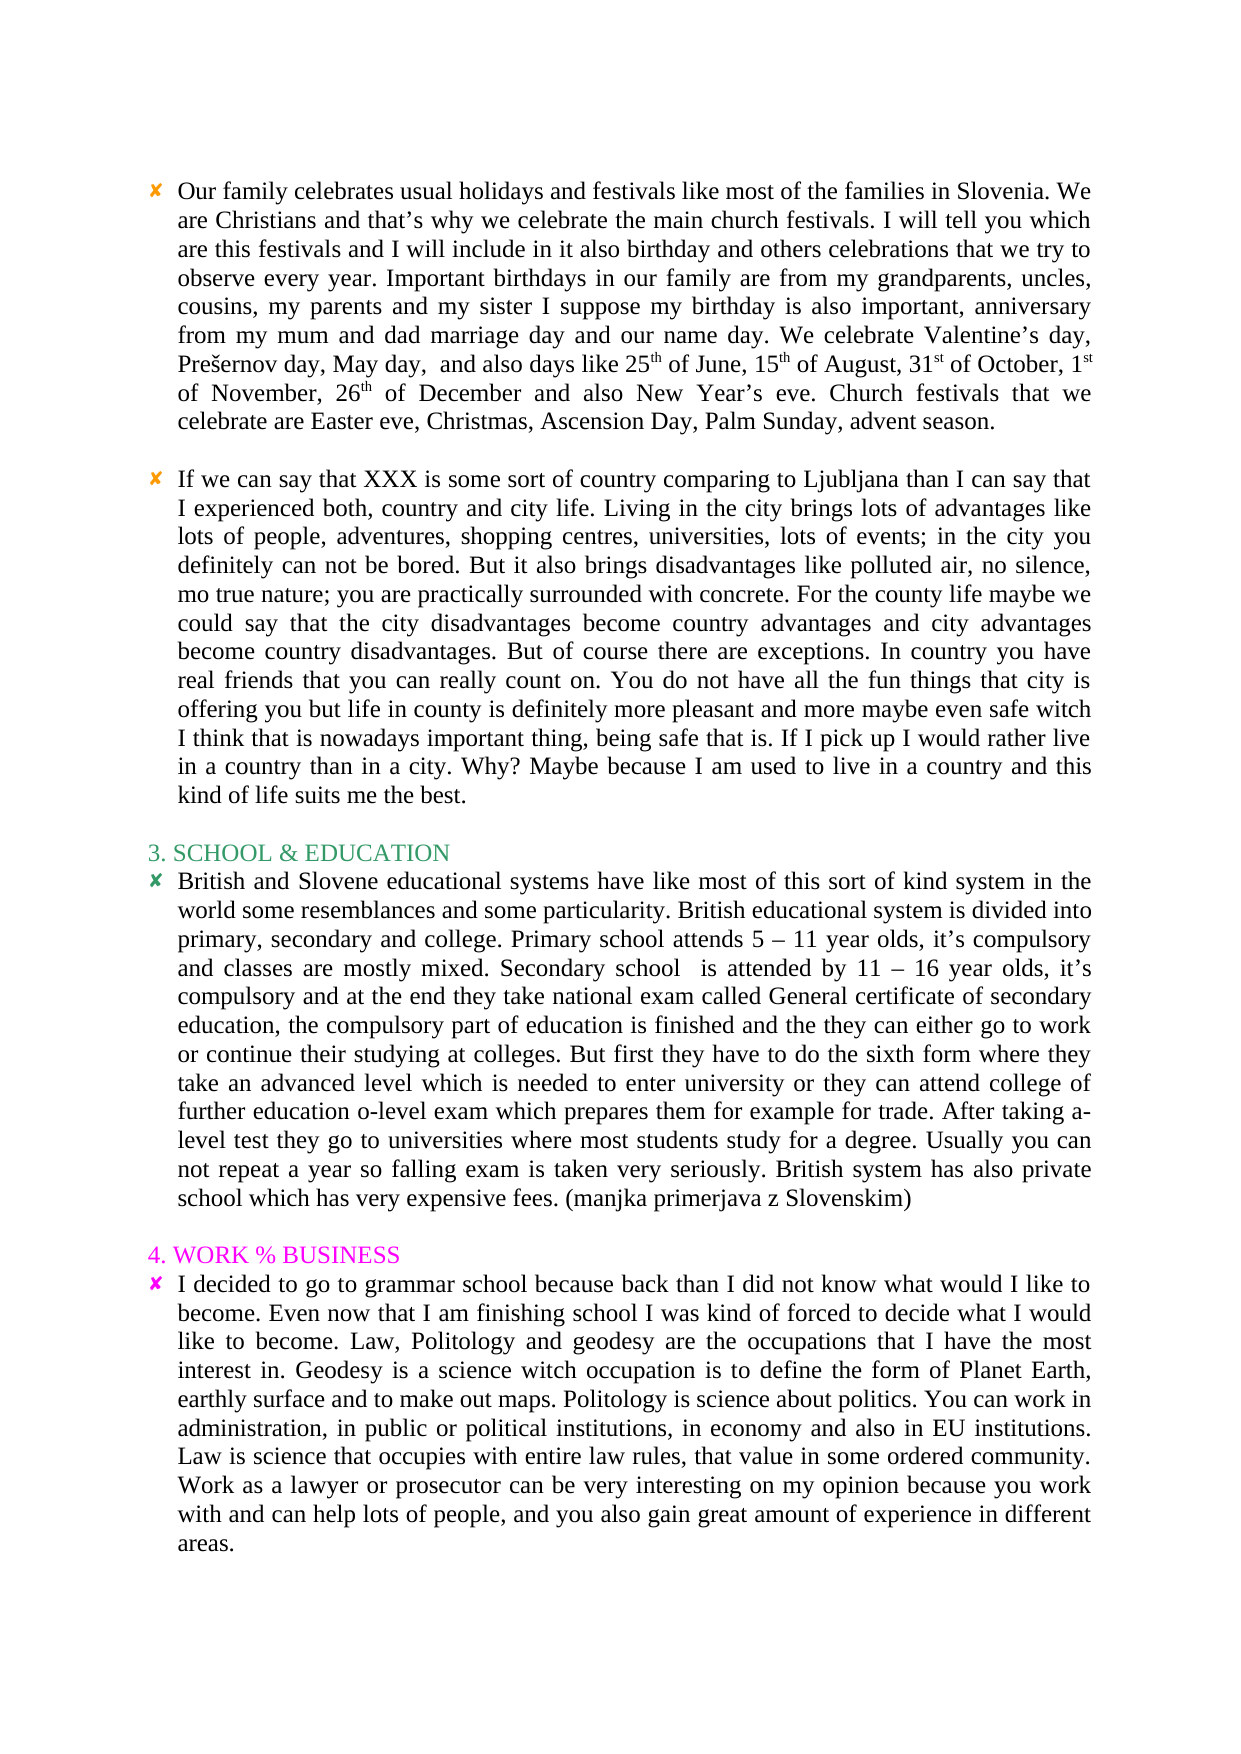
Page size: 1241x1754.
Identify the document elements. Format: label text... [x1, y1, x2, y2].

list If we can say that XXX is some sort of country comparing to Ljubljana than I can say that I experienced both, country and city life. Living in the city brings lots of advantages like lots of people, adventures, shopping centres, universities, lots of events; in the city you definitely can not be bored. But it also brings disadvantages like polluted air, no silence, mo true nature; you are practically surrounded with concrete. For the county life maybe we could say that the city disadvantages become country advantages and city advantages become country disadvantages. But of course there are exceptions. In country you have real friends that you can really count on. You do not have all the fun things that city is offering you but life in county is definitely more pleasant and more maybe even safe witch I think that is nowadays important thing, being safe that is. If I pick up I would rather live in a country than in a city. Why? Maybe because I am used to live in a country and this kind of life suits me the best. [148, 464, 1093, 809]
text 4. WORK % BUSINESS [148, 1240, 1093, 1269]
list British and Slovene educational systems have like most of this sort of kind system in the world some resemblances and some particularity. British educational system is divided into primary, secondary and college. Primary school attends 5 – 11 year olds, it’s compulsory and classes are mostly mixed. Secondary school is attended by 11 – 16 year olds, it’s compulsory and at the end they take national exam called General certificate of secondary education, the compulsory part of education is finished and the they can either go to work or continue their studying at colleges. But first they have to do the sixth form where they take an advanced level which is needed to enter university or they can attend college of further education o-level exam which prepares them for example for trade. After taking a-level test they go to universities where most students study for a degree. Usually you can not repeat a year so falling exam is taken very seriously. British system has also private school which has very expensive fees. (manjka primerjava z Slovenskim) [148, 866, 1093, 1211]
list Our family celebrates usual holidays and festivals like most of the families in Slovenia. We are Christians and that’s why we celebrate the main church festivals. I will tell you which are this festivals and I will include in it also birthday and others celebrations that we try to observe every year. Important birthdays in our family are from my grandparents, uncles, cousins, my parents and my sister I suppose my birthday is also important, anniversary from my mum and dad marriage day and our name day. We celebrate Valentine’s day, Prešernov day, May day, and also days like 25th of June, 15th of August, 31st of October, 1st of November, 26th of December and also New Year’s eve. Church festivals that we celebrate are Easter eve, Christmas, Ascension Day, Palm Sunday, advent season. [148, 176, 1093, 435]
text 3. SCHOOL & EDUCATION [148, 838, 1093, 866]
list I decided to go to grammar school because back than I did not know what would I like to become. Even now that I am finishing school I was kind of forced to decide what I would like to become. Law, Politology and geodesy are the occupations that I have the most interest in. Geodesy is a science witch occupation is to define the form of Planet Earth, earthly surface and to make out maps. Politology is science about politics. You can work in administration, in public or political institutions, in economy and also in EU institutions. Law is science that occupies with entire law rules, that value in some ordered community. Work as a lawyer or prosecutor can be very interesting on my opinion because you work with and can help lots of people, and you also gain great amount of experience in different areas. [148, 1269, 1093, 1556]
